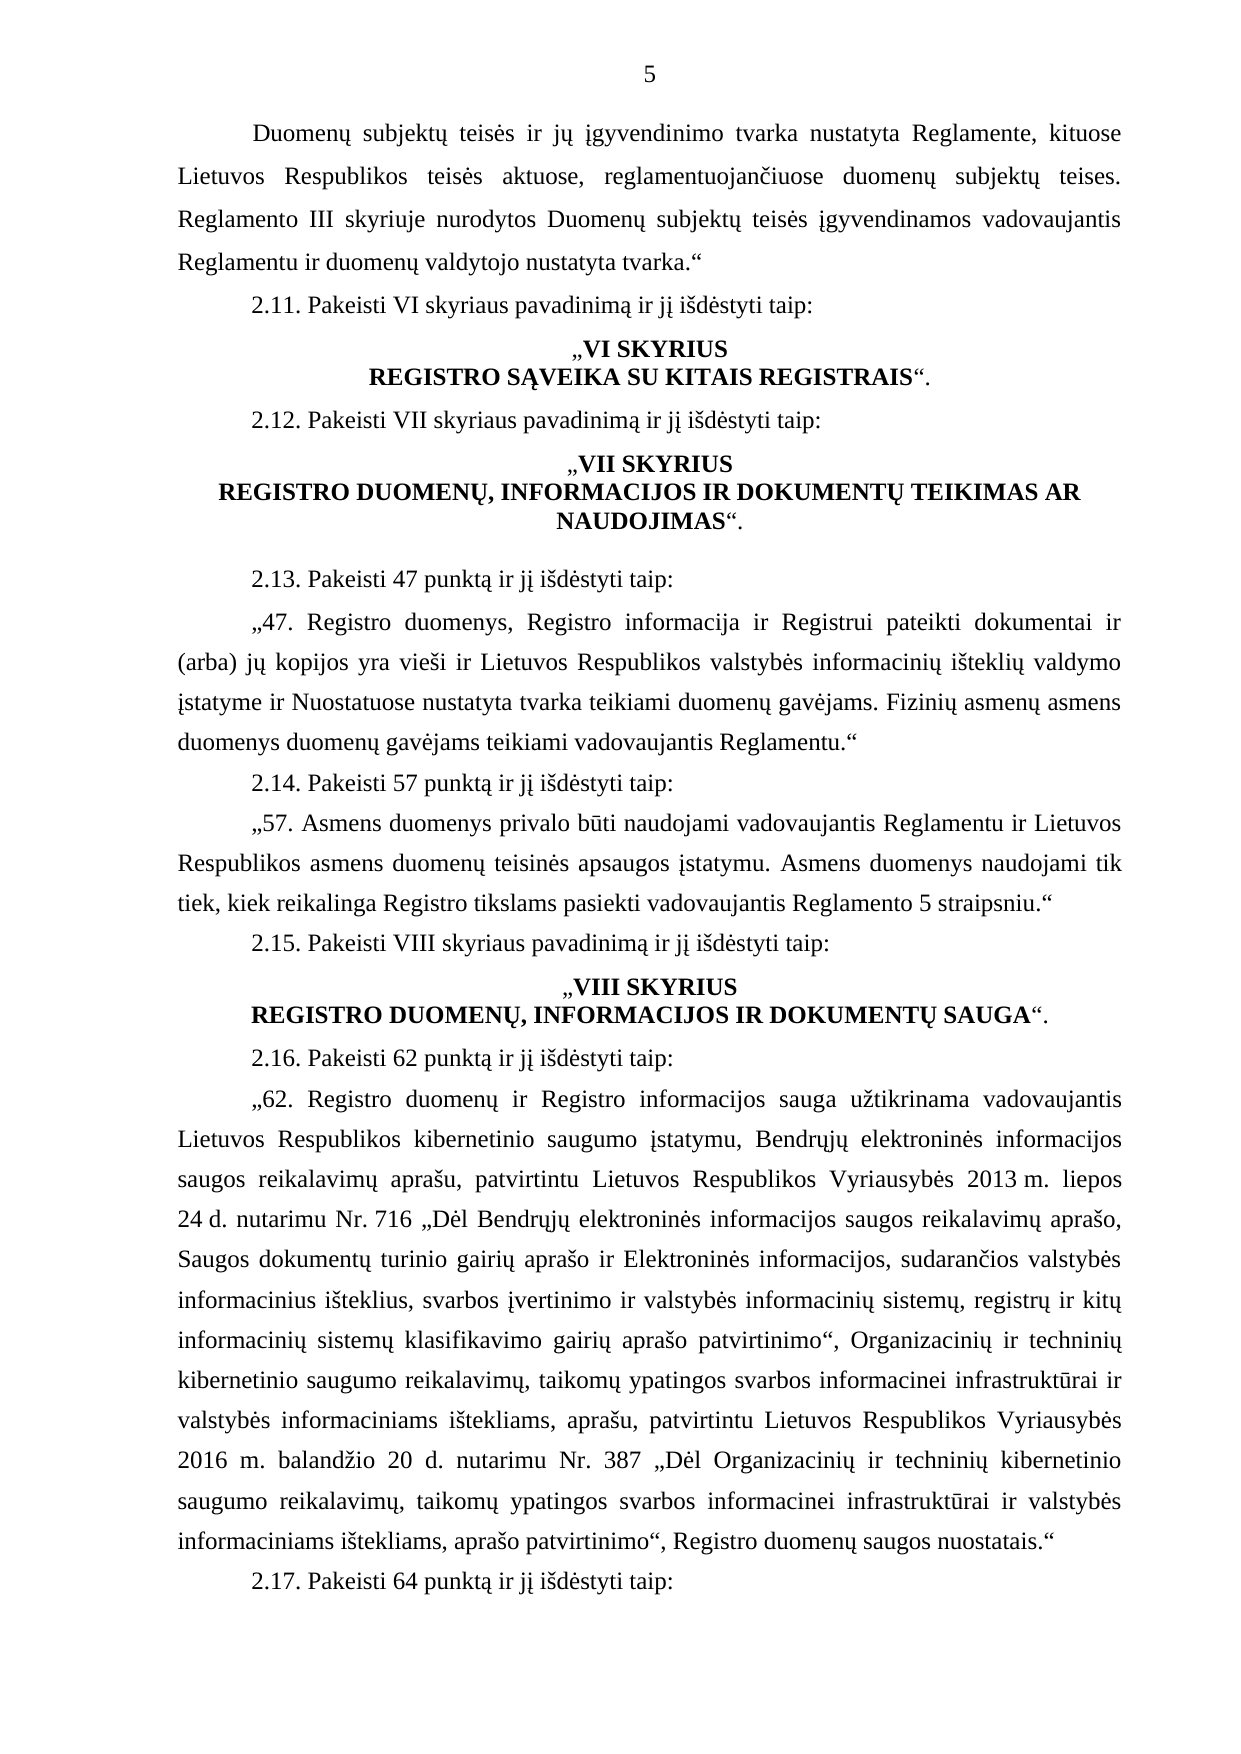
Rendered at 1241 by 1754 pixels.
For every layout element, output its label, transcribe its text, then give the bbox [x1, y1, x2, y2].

text „62. Registro duomenų ir Registro informacijos sauga užtikrinama vadovaujantis Lietuvos Respublikos kibernetinio saugumo įstatymu, Bendrųjų elektroninės informacijos saugos reikalavimų aprašu, patvirtintu Lietuvos Respublikos Vyriausybės 2013 m. liepos 24 d. nutarimu Nr. 716 „Dėl Bendrųjų elektroninės informacijos saugos reikalavimų aprašo, Saugos dokumentų turinio gairių aprašo ir Elektroninės informacijos, sudarančios valstybės informacinius išteklius, svarbos įvertinimo ir valstybės informacinių sistemų, registrų ir kitų informacinių sistemų klasifikavimo gairių aprašo patvirtinimo“, Organizacinių ir techninių kibernetinio saugumo reikalavimų, taikomų ypatingos svarbos informacinei infrastruktūrai ir valstybės informaciniams ištekliams, aprašu, patvirtintu Lietuvos Respublikos Vyriausybės 2016 m. balandžio 20 d. nutarimu Nr. 387 „Dėl Organizacinių ir techninių kibernetinio saugumo reikalavimų, taikomų ypatingos svarbos informacinei infrastruktūrai ir valstybės informaciniams ištekliams, aprašo patvirtinimo“, Registro duomenų saugos nuostatais.“ [177, 1084, 1122, 1555]
text 2.17. Pakeisti 64 punktą ir jį išdėstyti taip: [177, 1566, 1122, 1595]
text 2.14. Pakeisti 57 punktą ir jį išdėstyti taip: [177, 768, 1122, 796]
text Duomenų subjektų teisės ir jų įgyvendinimo tvarka nustatyta Reglamente, kituose Lietuvos Respublikos teisės aktuose, reglamentuojančiuose duomenų subjektų teises. Reglamento III skyriuje nurodytos Duomenų subjektų teisės įgyvendinamos vadovaujantis Reglamentu ir duomenų valdytojo nustatyta tvarka.“ [177, 118, 1122, 276]
text „VII SKYRIUS [177, 449, 1122, 477]
text REGISTRO SĄVEIKA SU KITAIS REGISTRAIS“. [177, 362, 1122, 391]
text „VI SKYRIUS [177, 334, 1122, 362]
text „47. Registro duomenys, Registro informacija ir Registrui pateikti dokumentai ir (arba) jų kopijos yra vieši ir Lietuvos Respublikos valstybės informacinių išteklių valdymo įstatyme ir Nuostatuose nustatyta tvarka teikiami duomenų gavėjams. Fizinių asmenų asmens duomenys duomenų gavėjams teikiami vadovaujantis Reglamentu.“ [177, 607, 1122, 756]
text 2.16. Pakeisti 62 punktą ir jį išdėstyti taip: [251, 1043, 1122, 1072]
text 2.12. Pakeisti VII skyriaus pavadinimą ir jį išdėstyti taip: [177, 406, 1122, 434]
text „VIII SKYRIUS [177, 972, 1122, 1000]
text „57. Asmens duomenys privalo būti naudojami vadovaujantis Reglamentu ir Lietuvos Respublikos asmens duomenų teisinės apsaugos įstatymu. Asmens duomenys naudojami tik tiek, kiek reikalinga Registro tikslams pasiekti vadovaujantis Reglamento 5 straipsniu.“ [177, 808, 1122, 917]
text 2.13. Pakeisti 47 punktą ir jį išdėstyti taip: [177, 564, 1122, 592]
text 2.11. Pakeisti VI skyriaus pavadinimą ir jį išdėstyti taip: [177, 291, 1122, 319]
text REGISTRO DUOMENŲ, INFORMACIJOS IR DOKUMENTŲ SAUGA“. [177, 1000, 1122, 1029]
text 2.15. Pakeisti VIII skyriaus pavadinimą ir jį išdėstyti taip: [177, 928, 1122, 957]
text REGISTRO DUOMENŲ, INFORMACIJOS IR DOKUMENTŲ TEIKIMAS AR NAUDOJIMAS“. [177, 477, 1122, 535]
